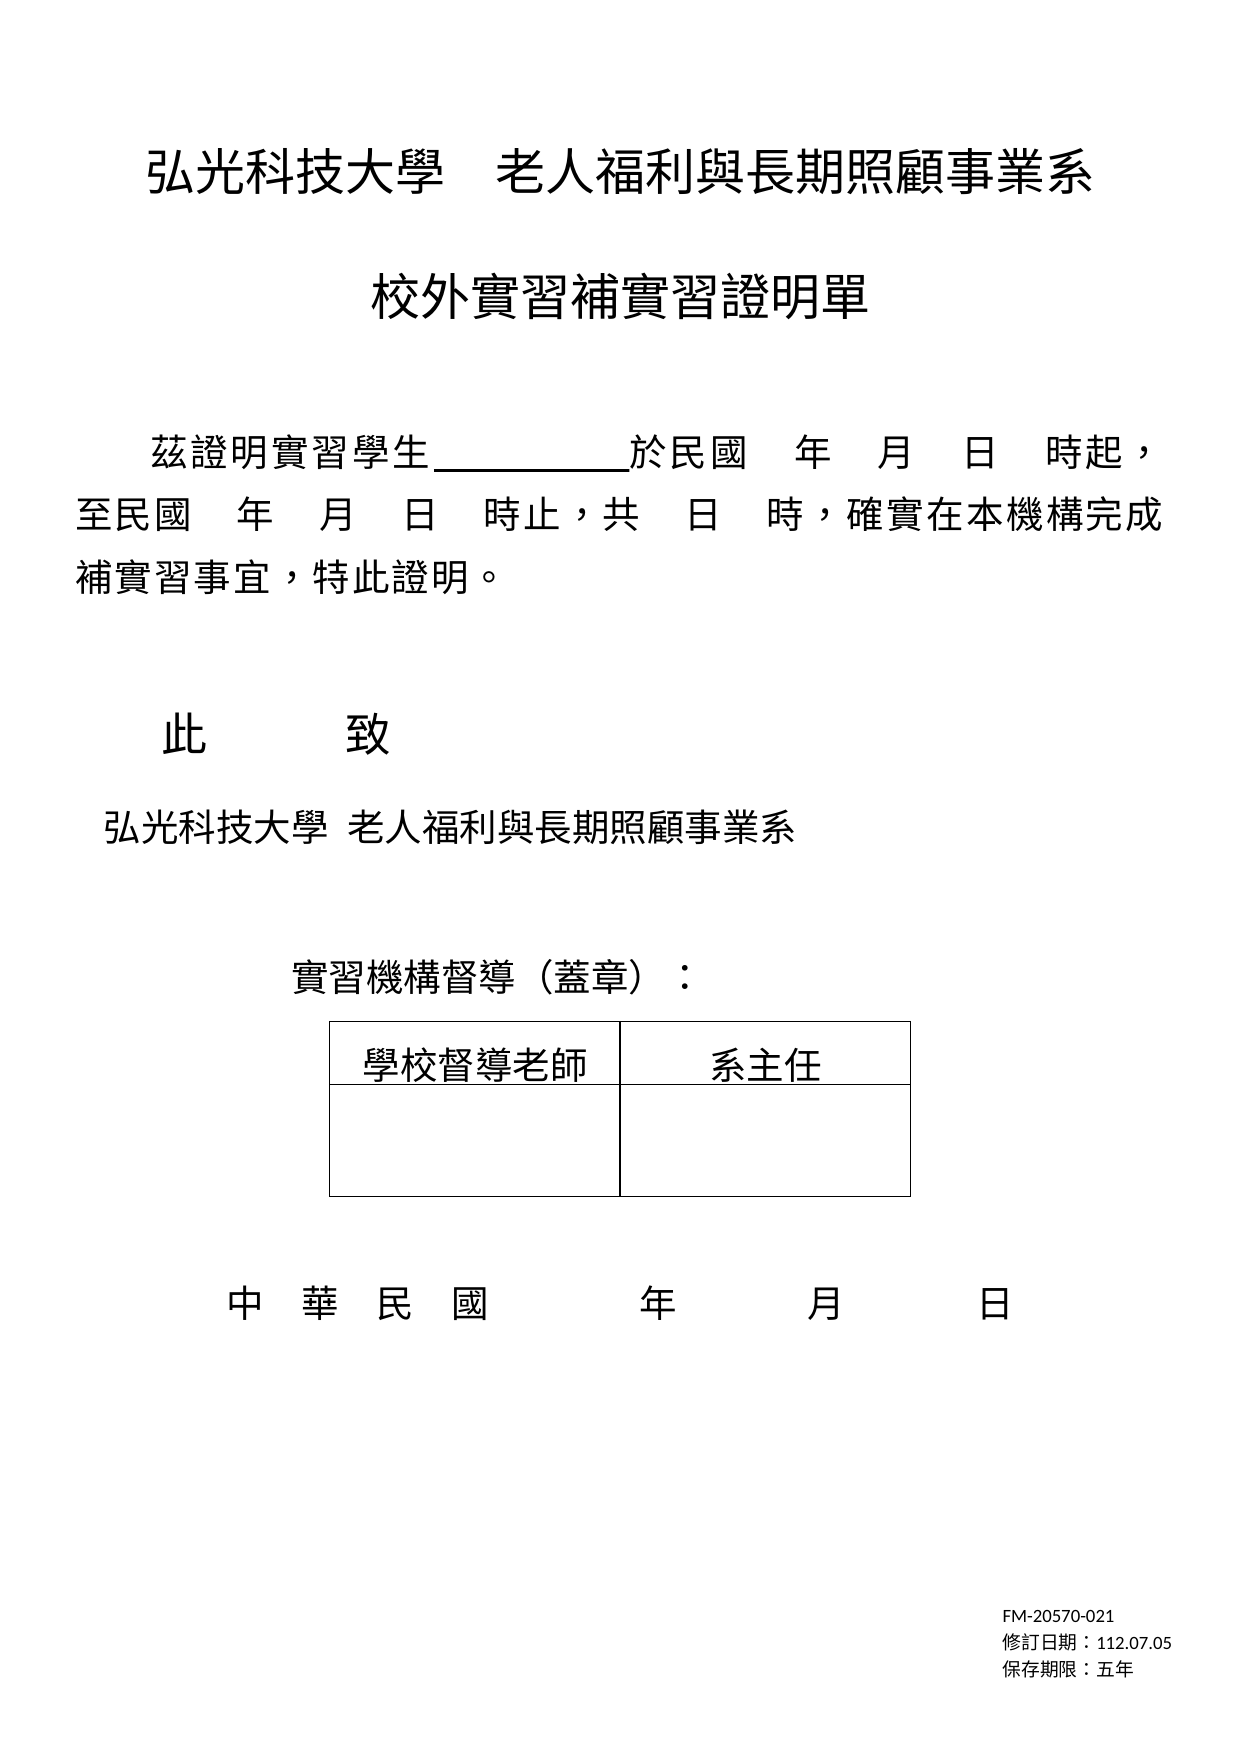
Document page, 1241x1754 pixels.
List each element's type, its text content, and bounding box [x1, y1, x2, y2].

text 此 致 [103, 658, 1165, 783]
text 弘光科技大學 老人福利與長期照顧事業系 [103, 783, 1165, 846]
text 實習機構督導（蓋章）： [103, 933, 1165, 996]
text 弘光科技大學 老人福利與長期照顧事業系 [75, 96, 1165, 221]
table_cell [330, 1085, 619, 1196]
text 修訂日期：112.07.05 [1002, 1628, 1182, 1655]
table_cell [621, 1085, 910, 1196]
table_header 學校督導老師 [330, 1022, 619, 1084]
text 中 華 民 國 年 月 日 [75, 1260, 1165, 1322]
text 保存期限：五年 [1002, 1655, 1182, 1682]
text 茲證明實習學生 於民國 年 月 日 時起，至民國 年 月 日 時止，共 日 時，確實在本機構完成補實習事宜，特此證明。 [75, 408, 1165, 596]
text FM-20570-021 [1002, 1601, 1182, 1628]
table_header 系主任 [621, 1022, 910, 1084]
text 校外實習補實習證明單 [75, 221, 1165, 346]
